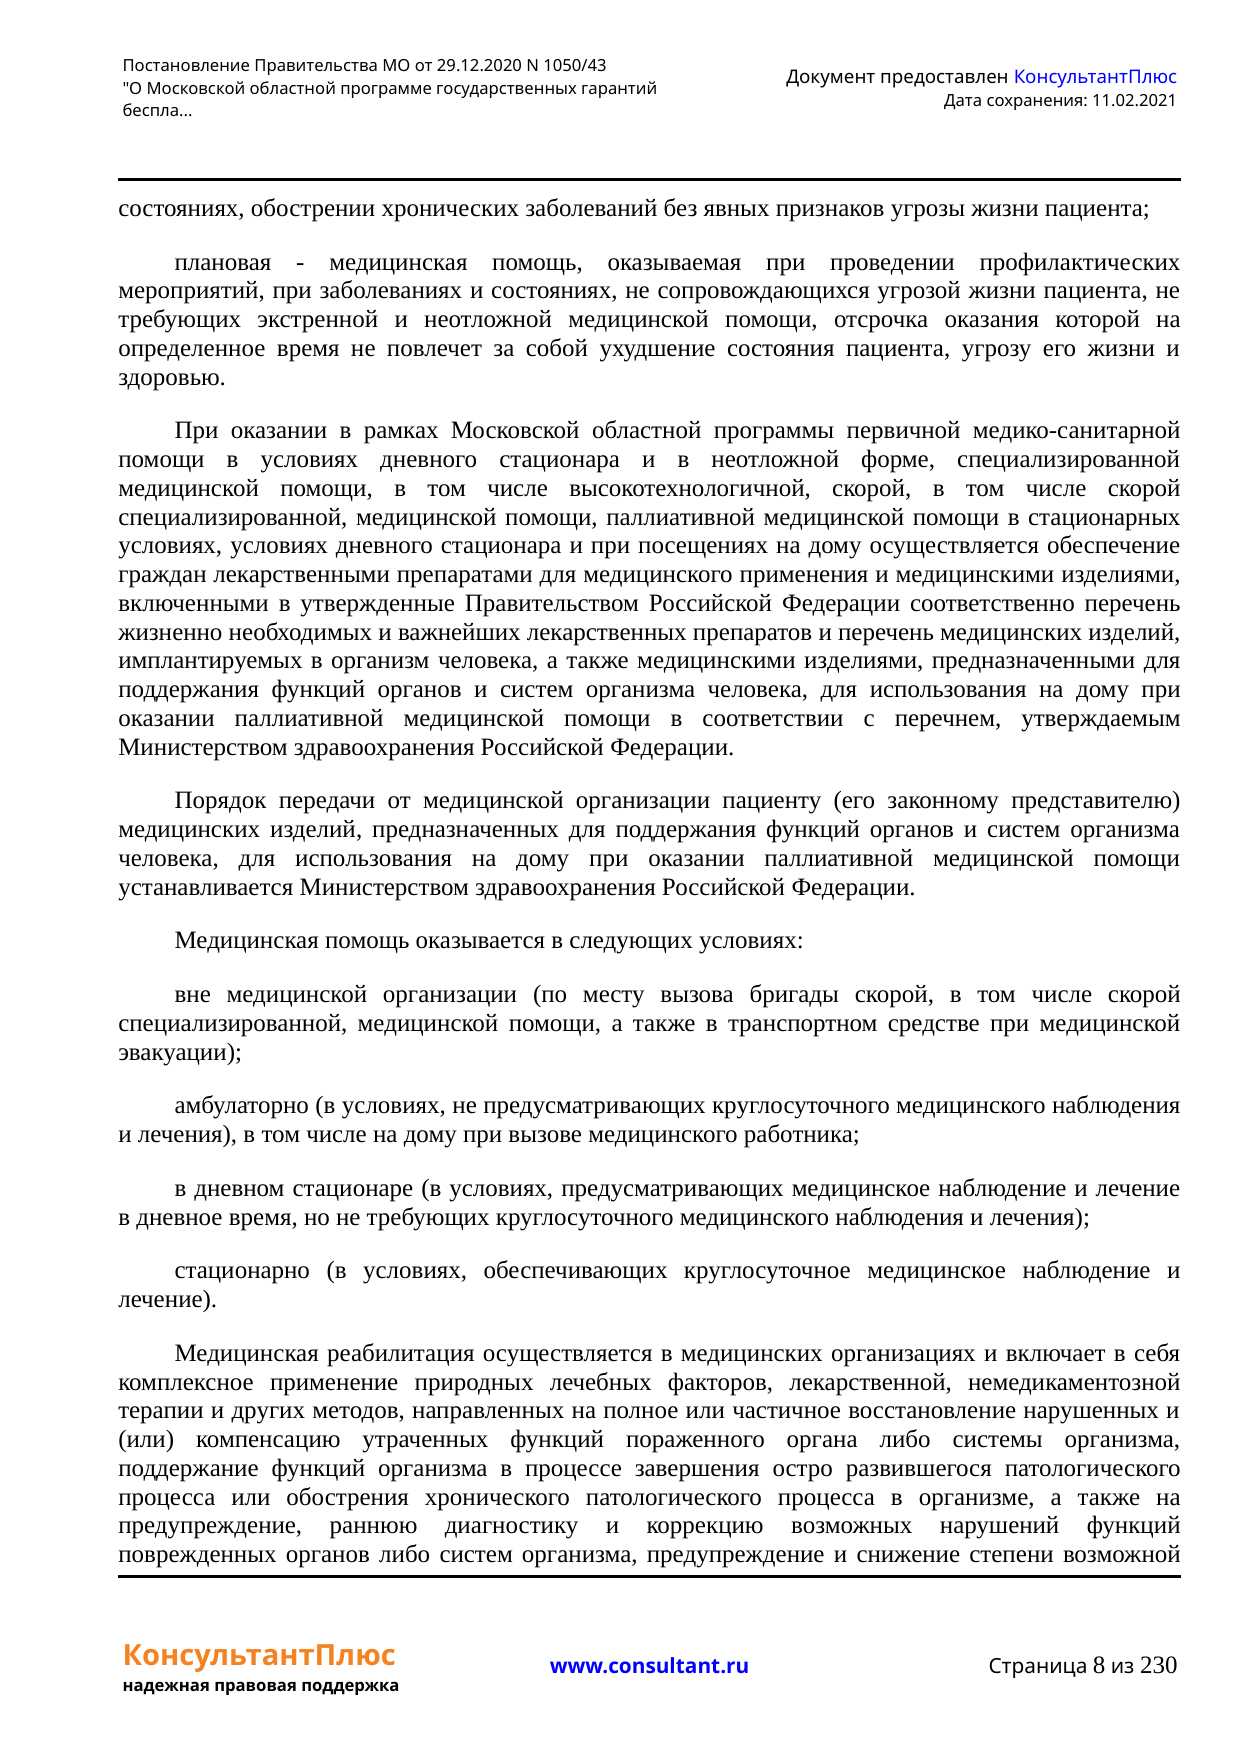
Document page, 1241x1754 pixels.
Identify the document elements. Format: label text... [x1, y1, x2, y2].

text При оказании в рамках Московской областной программы первичной медико-санитарной помощи в условиях дневного стационара и в неотложной форме, специализированной медицинской помощи, в том числе высокотехнологичной, скорой, в том числе скорой специализированной, медицинской помощи, паллиативной медицинской помощи в стационарных условиях, условиях дневного стационара и при посещениях на дому осуществляется обеспечение граждан лекарственными препаратами для медицинского применения и медицинскими изделиями, включенными в утвержденные Правительством Российской Федерации соответственно перечень жизненно необходимых и важнейших лекарственных препаратов и перечень медицинских изделий, имплантируемых в организм человека, а также медицинскими изделиями, предназначенными для поддержания функций органов и систем организма человека, для использования на дому при оказании паллиативной медицинской помощи в соответствии с перечнем, утверждаемым Министерством здравоохранения Российской Федерации. [118, 415, 1181, 760]
text стационарно (в условиях, обеспечивающих круглосуточное медицинское наблюдение и лечение). [118, 1255, 1181, 1313]
text в дневном стационаре (в условиях, предусматривающих медицинское наблюдение и лечение в дневное время, но не требующих круглосуточного медицинского наблюдения и лечения); [118, 1173, 1181, 1230]
text Порядок передачи от медицинской организации пациенту (его законному представителю) медицинских изделий, предназначенных для поддержания функций органов и систем организма человека, для использования на дому при оказании паллиативной медицинской помощи устанавливается Министерством здравоохранения Российской Федерации. [118, 785, 1181, 900]
text Медицинская помощь оказывается в следующих условиях: [118, 925, 1181, 954]
text вне медицинской организации (по месту вызова бригады скорой, в том числе скорой специализированной, медицинской помощи, а также в транспортном средстве при медицинской эвакуации); [118, 979, 1181, 1065]
text Медицинская реабилитация осуществляется в медицинских организациях и включает в себя комплексное применение природных лечебных факторов, лекарственной, немедикаментозной терапии и других методов, направленных на полное или частичное восстановление нарушенных и (или) компенсацию утраченных функций пораженного органа либо системы организма, поддержание функций организма в процессе завершения остро развившегося патологического процесса или обострения хронического патологического процесса в организме, а также на предупреждение, раннюю диагностику и коррекцию возможных нарушений функций поврежденных органов либо систем организма, предупреждение и снижение степени возможной [118, 1338, 1181, 1568]
text плановая - медицинская помощь, оказываемая при проведении профилактических мероприятий, при заболеваниях и состояниях, не сопровождающихся угрозой жизни пациента, не требующих экстренной и неотложной медицинской помощи, отсрочка оказания которой на определенное время не повлечет за собой ухудшение состояния пациента, угрозу его жизни и здоровью. [118, 247, 1181, 390]
text состояниях, обострении хронических заболеваний без явных признаков угрозы жизни пациента; [118, 193, 1181, 222]
text амбулаторно (в условиях, не предусматривающих круглосуточного медицинского наблюдения и лечения), в том числе на дому при вызове медицинского работника; [118, 1090, 1181, 1148]
